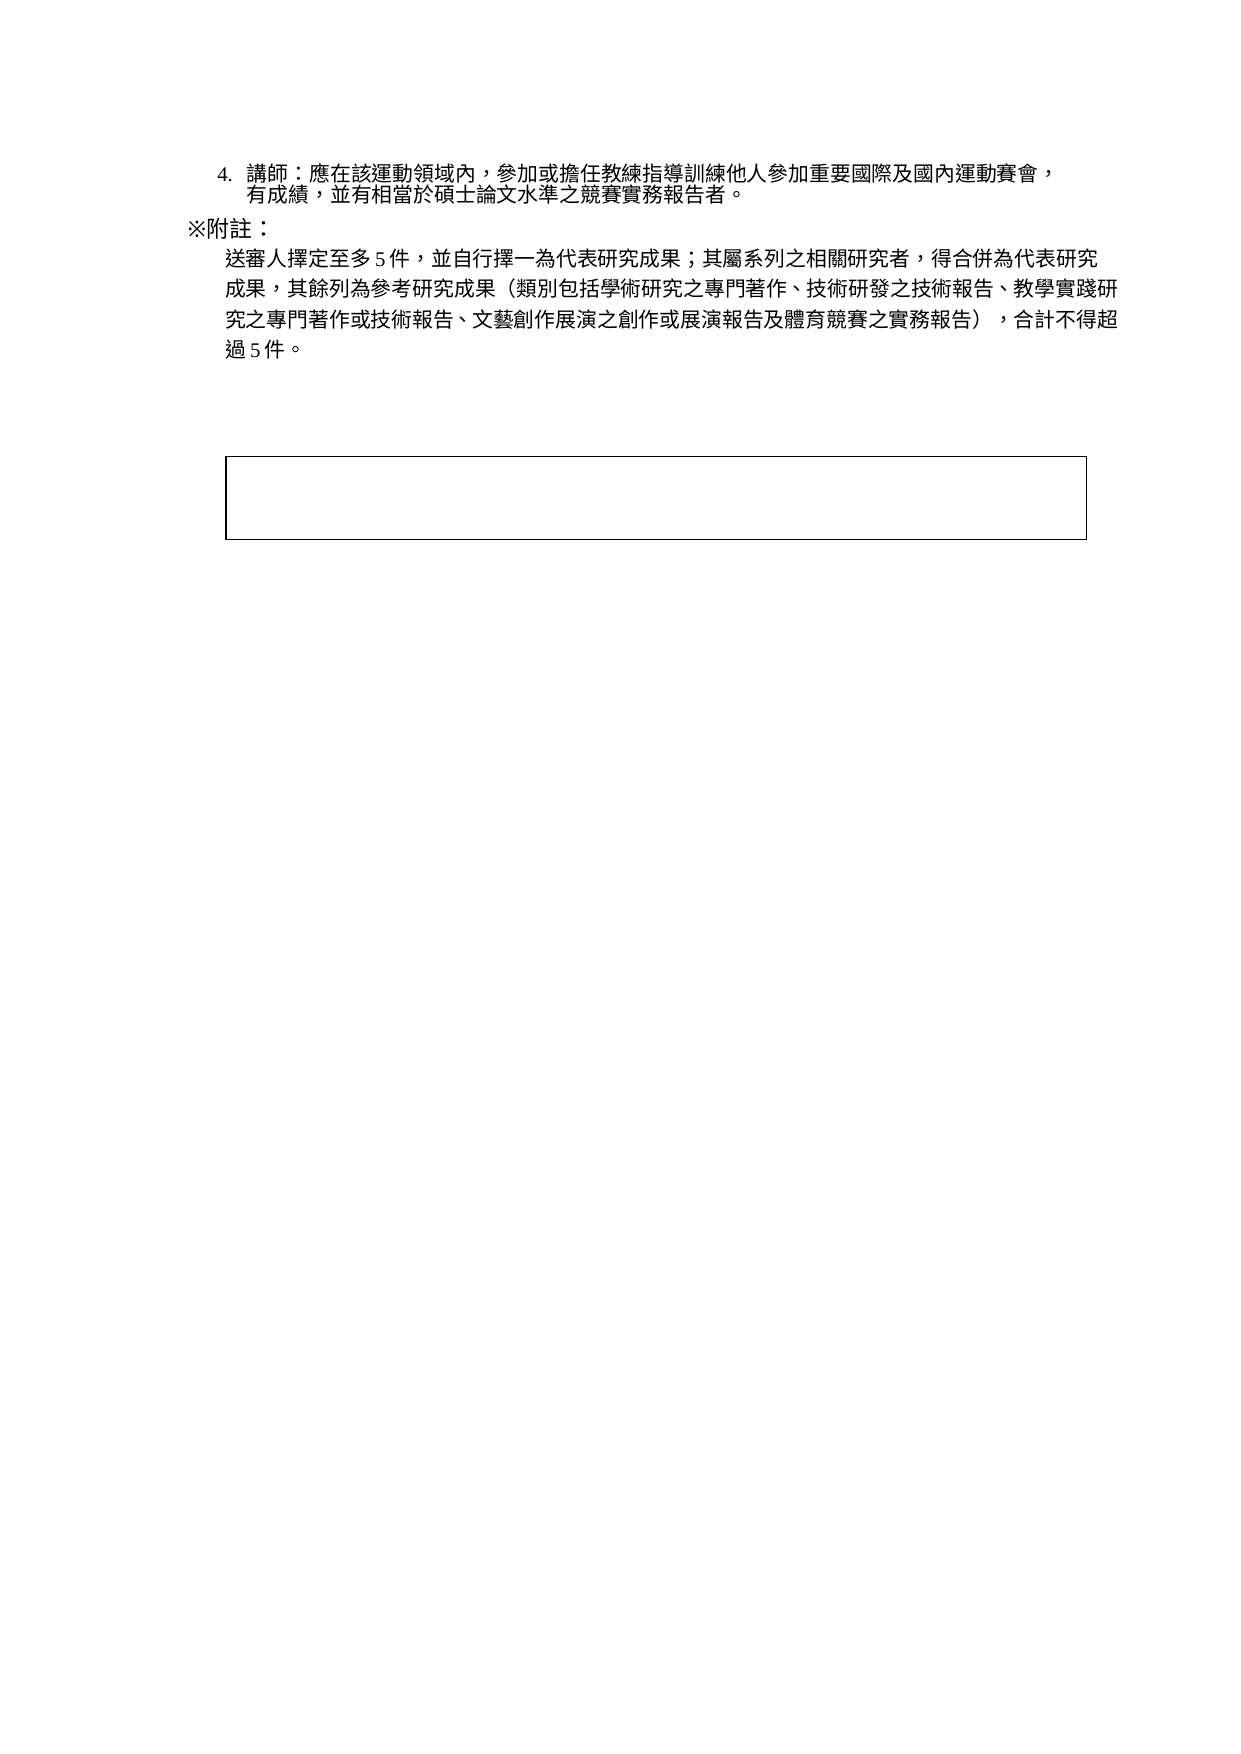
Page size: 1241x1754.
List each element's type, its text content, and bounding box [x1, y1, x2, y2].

text 送審人擇定至多5件，並自行擇一為代表研究成果；其屬系列之相關研究者，得合併為代表研究成果，其餘列為參考研究成果（類別包括學術研究之專門著作、技術研發之技術報告、教學實踐研究之專門著作或技術報告、文藝創作展演之創作或展演報告及體育競賽之實務報告），合計不得超過5件。 [225, 242, 1118, 363]
list 講師：應在該運動領域內，參加或擔任教練指導訓練他人參加重要國際及國內運動賽會，有成績，並有相當於碩士論文水準之競賽實務報告者。 [217, 164, 1053, 206]
text ※附註： [187, 217, 1053, 242]
